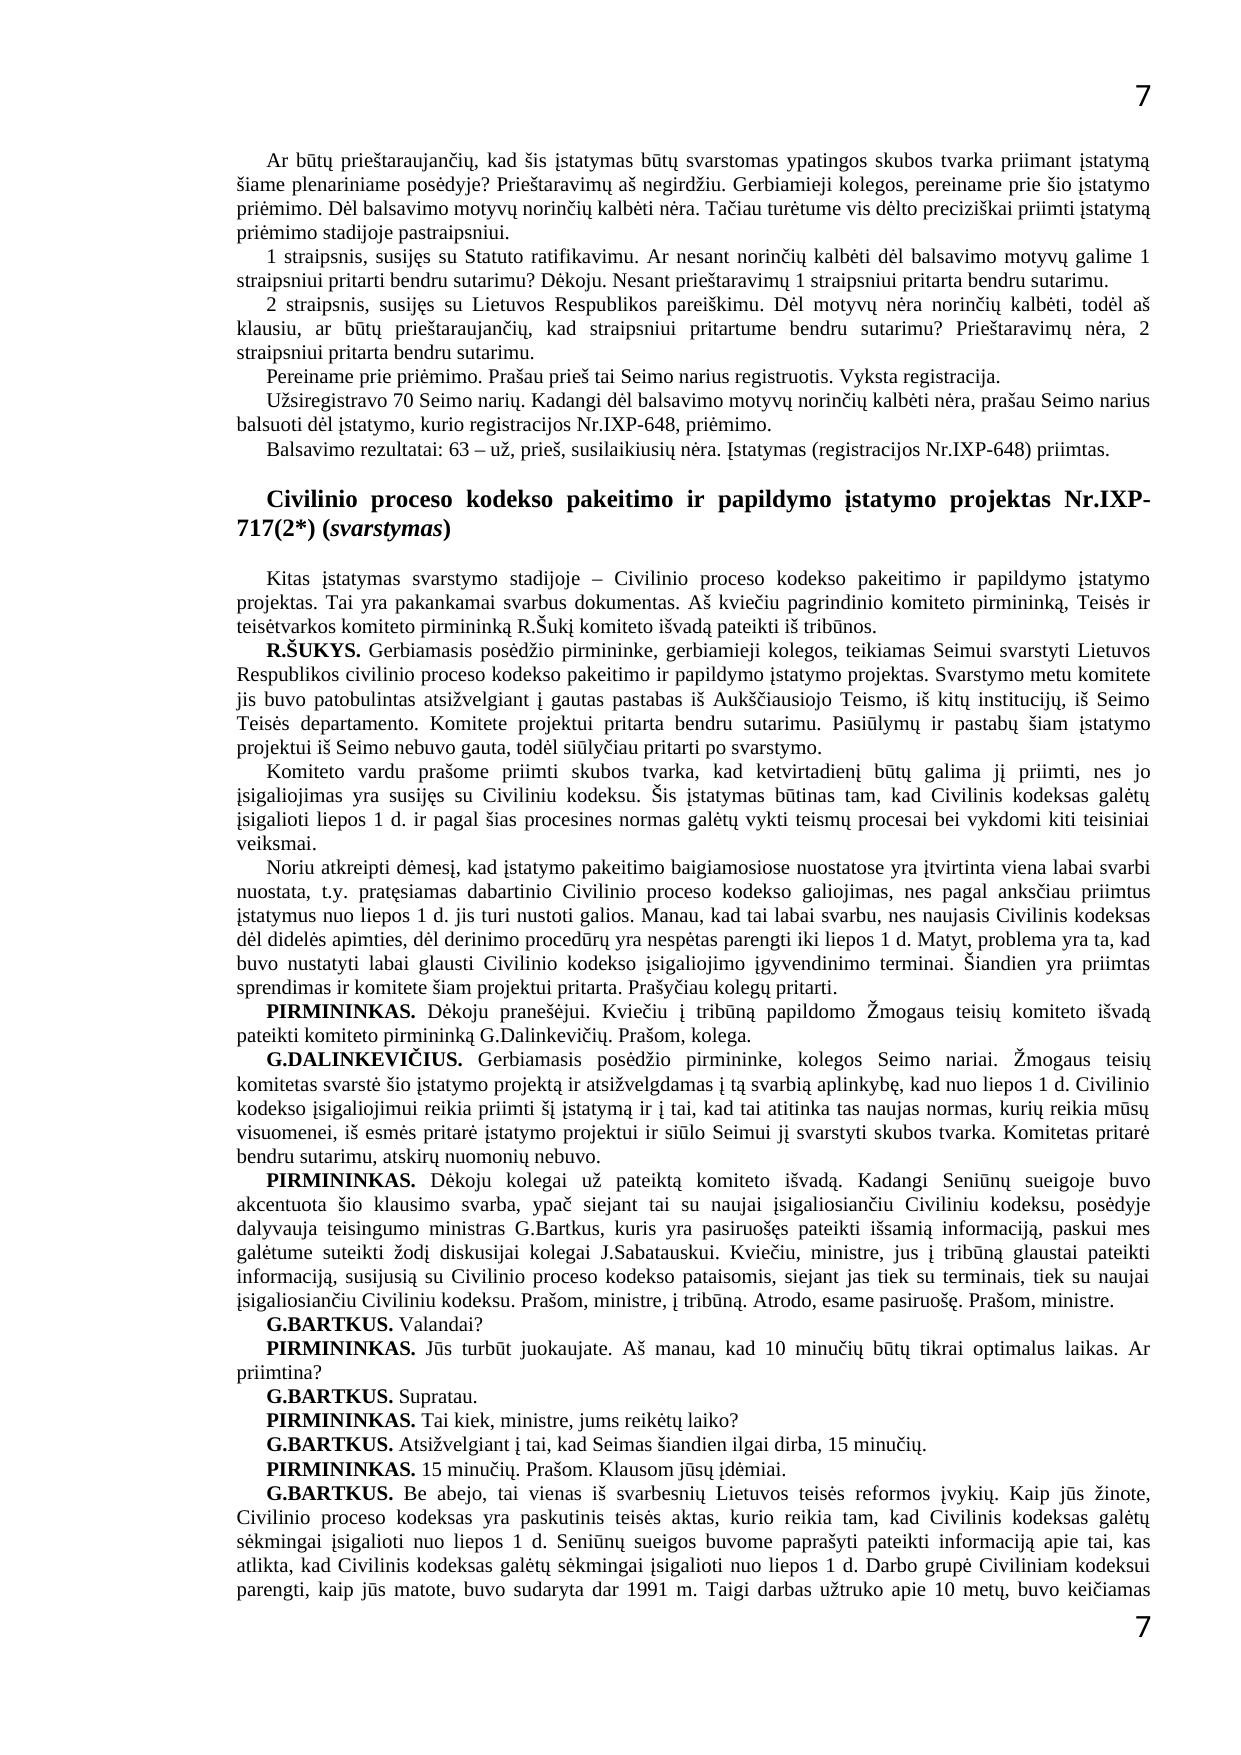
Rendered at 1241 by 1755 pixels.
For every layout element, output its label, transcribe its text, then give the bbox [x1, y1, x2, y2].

text Civilinio proceso kodekso pakeitimo ir papildymo įstatymo projektas Nr.IXP-717(2*) (svarstymas) [236, 484, 1152, 542]
text 2 straipsnis, susijęs su Lietuvos Respublikos pareiškimu. Dėl motyvų nėra norinčių kalbėti, todėl aš klausiu, ar būtų prieštaraujančių, kad straipsniui pritartume bendru sutarimu? Prieštaravimų nėra, 2 straipsniui pritarta bendru sutarimu. [236, 292, 1152, 364]
text Kitas įstatymas svarstymo stadijoje – Civilinio proceso kodekso pakeitimo ir papildymo įstatymo projektas. Tai yra pakankamai svarbus dokumentas. Aš kviečiu pagrindinio komiteto pirmininką, Teisės ir teisėtvarkos komiteto pirmininką R.Šukį komiteto išvadą pateikti iš tribūnos. [236, 566, 1152, 638]
text PIRMININKAS. 15 minučių. Prašom. Klausom jūsų įdėmiai. [236, 1456, 1152, 1481]
text Užsiregistravo 70 Seimo narių. Kadangi dėl balsavimo motyvų norinčių kalbėti nėra, prašau Seimo narius balsuoti dėl įstatymo, kurio registracijos Nr.IXP-648, priėmimo. [236, 388, 1152, 436]
text PIRMININKAS. Dėkoju pranešėjui. Kviečiu į tribūną papildomo Žmogaus teisių komiteto išvadą pateikti komiteto pirmininką G.Dalinkevičių. Prašom, kolega. [236, 999, 1152, 1047]
text G.DALINKEVIČIUS. Gerbiamasis posėdžio pirmininke, kolegos Seimo nariai. Žmogaus teisių komitetas svarstė šio įstatymo projektą ir atsižvelgdamas į tą svarbią aplinkybę, kad nuo liepos 1 d. Civilinio kodekso įsigaliojimui reikia priimti šį įstatymą ir į tai, kad tai atitinka tas naujas normas, kurių reikia mūsų visuomenei, iš esmės pritarė įstatymo projektui ir siūlo Seimui jį svarstyti skubos tvarka. Komitetas pritarė bendru sutarimu, atskirų nuomonių nebuvo. [236, 1047, 1152, 1168]
text PIRMININKAS. Tai kiek, ministre, jums reikėtų laiko? [236, 1408, 1152, 1432]
text 1 straipsnis, susijęs su Statuto ratifikavimu. Ar nesant norinčių kalbėti dėl balsavimo motyvų galime 1 straipsniui pritarti bendru sutarimu? Dėkoju. Nesant prieštaravimų 1 straipsniui pritarta bendru sutarimu. [236, 244, 1152, 292]
text PIRMININKAS. Jūs turbūt juokaujate. Aš manau, kad 10 minučių būtų tikrai optimalus laikas. Ar priimtina? [236, 1336, 1152, 1384]
text G.BARTKUS. Be abejo, tai vienas iš svarbesnių Lietuvos teisės reformos įvykių. Kaip jūs žinote, Civilinio proceso kodeksas yra paskutinis teisės aktas, kurio reikia tam, kad Civilinis kodeksas galėtų sėkmingai įsigalioti nuo liepos 1 d. Seniūnų sueigos buvome paprašyti pateikti informaciją apie tai, kas atlikta, kad Civilinis kodeksas galėtų sėkmingai įsigalioti nuo liepos 1 d. Darbo grupė Civiliniam kodeksui parengti, kaip jūs matote, buvo sudaryta dar 1991 m. Taigi darbas užtruko apie 10 metų, buvo keičiamas [236, 1481, 1152, 1601]
text Noriu atkreipti dėmesį, kad įstatymo pakeitimo baigiamosiose nuostatose yra įtvirtinta viena labai svarbi nuostata, t.y. pratęsiamas dabartinio Civilinio proceso kodekso galiojimas, nes pagal anksčiau priimtus įstatymus nuo liepos 1 d. jis turi nustoti galios. Manau, kad tai labai svarbu, nes naujasis Civilinis kodeksas dėl didelės apimties, dėl derinimo procedūrų yra nespėtas parengti iki liepos 1 d. Matyt, problema yra ta, kad buvo nustatyti labai glausti Civilinio kodekso įsigaliojimo įgyvendinimo terminai. Šiandien yra priimtas sprendimas ir komitete šiam projektui pritarta. Prašyčiau kolegų pritarti. [236, 855, 1152, 999]
text Pereiname prie priėmimo. Prašau prieš tai Seimo narius registruotis. Vyksta registracija. [236, 364, 1152, 388]
text Balsavimo rezultatai: 63 – už, prieš, susilaikiusių nėra. Įstatymas (registracijos Nr.IXP-648) priimtas. [236, 436, 1152, 461]
text Komiteto vardu prašome priimti skubos tvarka, kad ketvirtadienį būtų galima jį priimti, nes jo įsigaliojimas yra susijęs su Civiliniu kodeksu. Šis įstatymas būtinas tam, kad Civilinis kodeksas galėtų įsigalioti liepos 1 d. ir pagal šias procesines normas galėtų vykti teismų procesai bei vykdomi kiti teisiniai veiksmai. [236, 759, 1152, 855]
text PIRMININKAS. Dėkoju kolegai už pateiktą komiteto išvadą. Kadangi Seniūnų sueigoje buvo akcentuota šio klausimo svarba, ypač siejant tai su naujai įsigaliosiančiu Civiliniu kodeksu, posėdyje dalyvauja teisingumo ministras G.Bartkus, kuris yra pasiruošęs pateikti išsamią informaciją, paskui mes galėtume suteikti žodį diskusijai kolegai J.Sabatauskui. Kviečiu, ministre, jus į tribūną glaustai pateikti informaciją, susijusią su Civilinio proceso kodekso pataisomis, siejant jas tiek su terminais, tiek su naujai įsigaliosiančiu Civiliniu kodeksu. Prašom, ministre, į tribūną. Atrodo, esame pasiruošę. Prašom, ministre. [236, 1168, 1152, 1312]
text G.BARTKUS. Valandai? [236, 1312, 1152, 1336]
text G.BARTKUS. Atsižvelgiant į tai, kad Seimas šiandien ilgai dirba, 15 minučių. [236, 1432, 1152, 1456]
text G.BARTKUS. Supratau. [236, 1384, 1152, 1408]
text R.ŠUKYS. Gerbiamasis posėdžio pirmininke, gerbiamieji kolegos, teikiamas Seimui svarstyti Lietuvos Respublikos civilinio proceso kodekso pakeitimo ir papildymo įstatymo projektas. Svarstymo metu komitete jis buvo patobulintas atsižvelgiant į gautas pastabas iš Aukščiausiojo Teismo, iš kitų institucijų, iš Seimo Teisės departamento. Komitete projektui pritarta bendru sutarimu. Pasiūlymų ir pastabų šiam įstatymo projektui iš Seimo nebuvo gauta, todėl siūlyčiau pritarti po svarstymo. [236, 638, 1152, 759]
text Ar būtų prieštaraujančių, kad šis įstatymas būtų svarstomas ypatingos skubos tvarka priimant įstatymą šiame plenariniame posėdyje? Prieštaravimų aš negirdžiu. Gerbiamieji kolegos, pereiname prie šio įstatymo priėmimo. Dėl balsavimo motyvų norinčių kalbėti nėra. Tačiau turėtume vis dėlto preciziškai priimti įstatymą priėmimo stadijoje pastraipsniui. [236, 148, 1152, 244]
